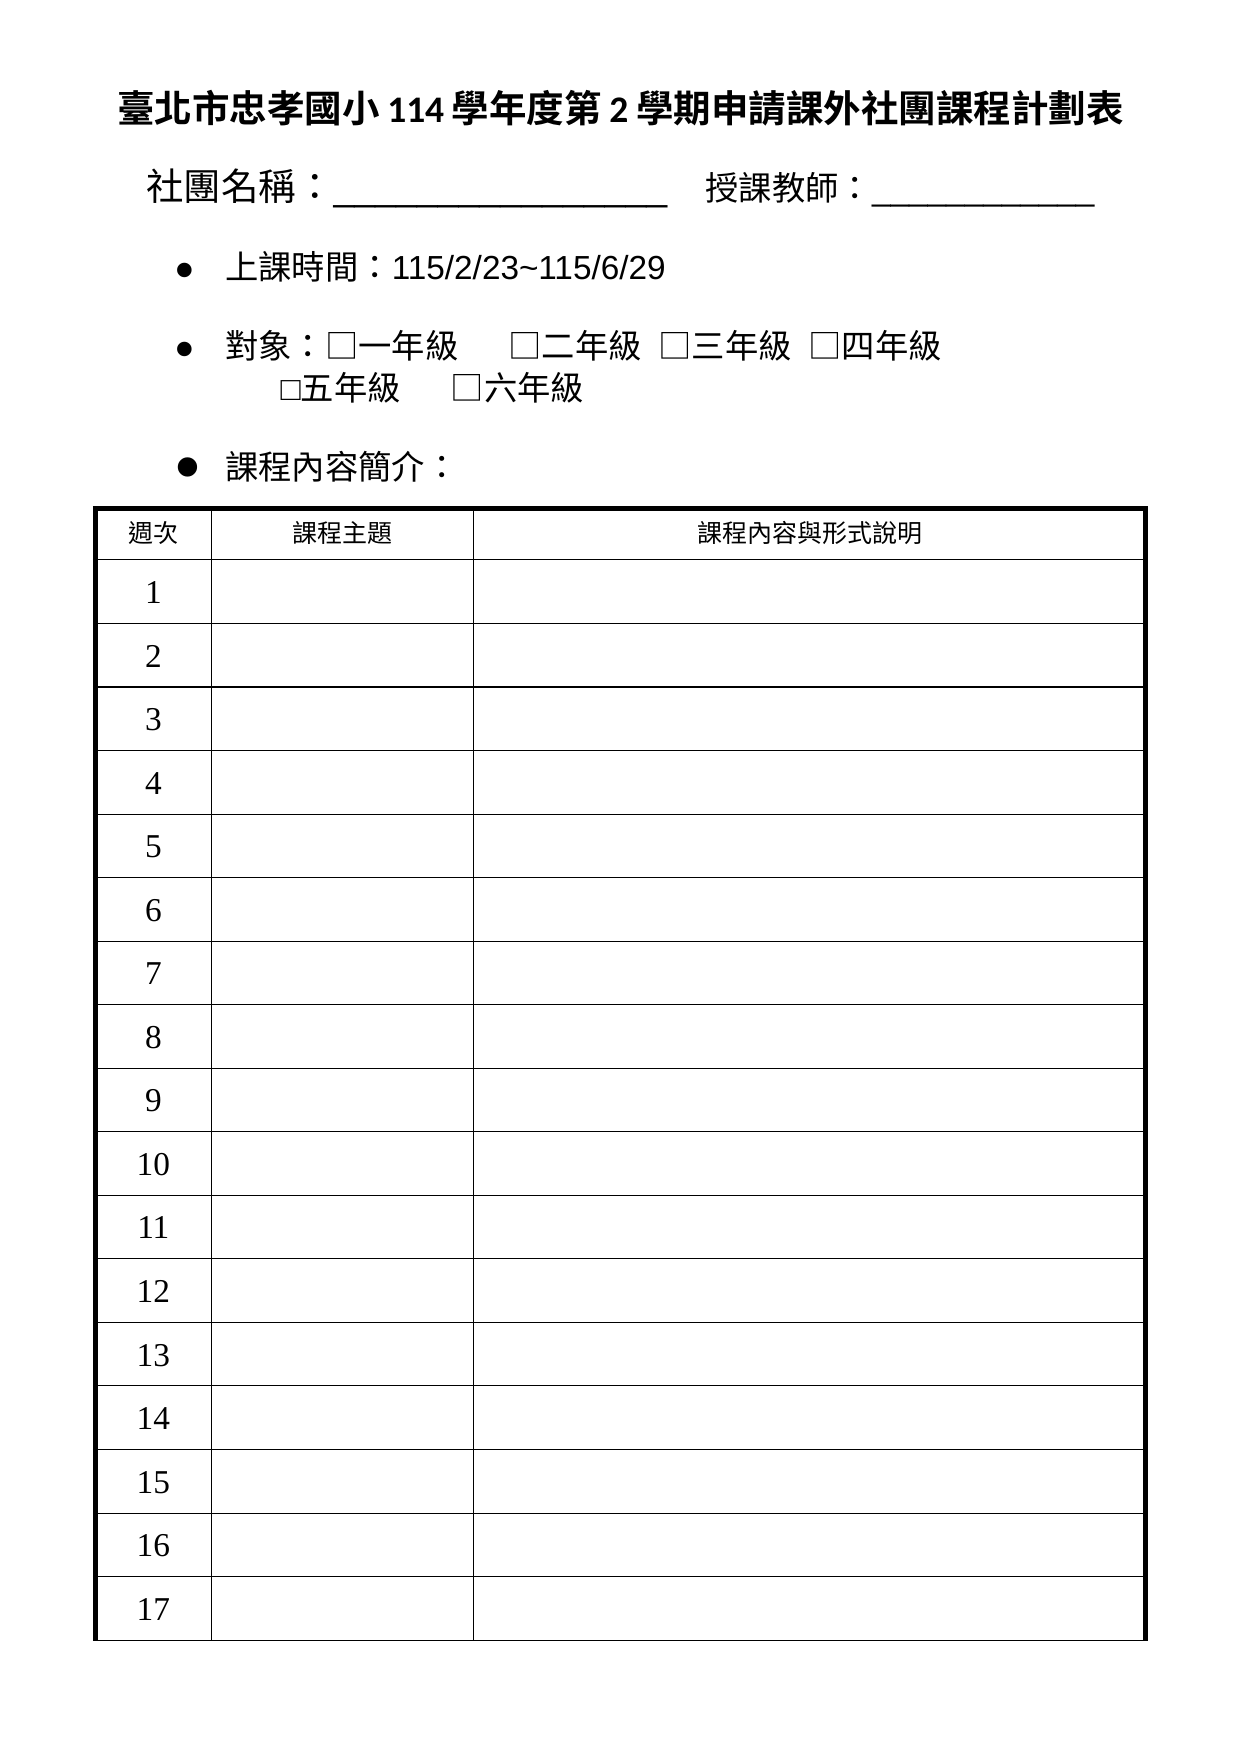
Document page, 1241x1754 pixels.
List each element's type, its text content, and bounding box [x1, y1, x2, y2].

table_cell [474, 1005, 1143, 1068]
table_cell [212, 1577, 473, 1639]
table_cell 16 [98, 1514, 211, 1576]
text 臺北市忠孝國小114學年度第2學期申請課外社團課程計劃表 [75, 96, 1165, 129]
table_cell [474, 1196, 1143, 1258]
table_cell 17 [98, 1577, 211, 1639]
table_cell 14 [98, 1386, 211, 1449]
table_cell 15 [98, 1450, 211, 1512]
table_cell [212, 1069, 473, 1131]
table_cell 11 [98, 1196, 211, 1258]
table_cell [474, 688, 1143, 750]
table_cell [474, 1577, 1143, 1639]
table_cell [474, 1132, 1143, 1195]
table_cell [212, 688, 473, 750]
table_cell 5 [98, 815, 211, 877]
table_cell 3 [98, 688, 211, 750]
table_cell 12 [98, 1259, 211, 1322]
table_cell [474, 1259, 1143, 1322]
table_cell [212, 1450, 473, 1512]
table_header 課程內容與形式說明 [474, 511, 1143, 559]
table_cell [474, 1323, 1143, 1385]
table_cell [212, 1514, 473, 1576]
table_cell [474, 560, 1143, 623]
table_cell [212, 624, 473, 686]
text 社團名稱：________________ 授課教師：____________ [75, 167, 1165, 208]
list 對象：□一年級 □二年級 □三年級 □四年級 □五年級 □六年級 [175, 325, 1165, 408]
table_cell [474, 1386, 1143, 1449]
table_cell 7 [98, 942, 211, 1004]
table_cell [212, 751, 473, 813]
table_cell 13 [98, 1323, 211, 1385]
table_cell [212, 1005, 473, 1068]
table_header 週次 [98, 511, 211, 559]
table_cell [474, 942, 1143, 1004]
table_cell [212, 1132, 473, 1195]
table_cell [212, 1323, 473, 1385]
table_cell [474, 878, 1143, 941]
table_cell 4 [98, 751, 211, 813]
table_cell [474, 1450, 1143, 1512]
table_cell 9 [98, 1069, 211, 1131]
table_header 課程主題 [212, 511, 473, 559]
table_cell [474, 624, 1143, 686]
table_cell 1 [98, 560, 211, 623]
list 上課時間：115/2/23~115/6/29 [175, 246, 1165, 287]
table_cell [474, 751, 1143, 813]
table_cell 10 [98, 1132, 211, 1195]
table_cell [212, 878, 473, 941]
table_cell 2 [98, 624, 211, 686]
table_cell [212, 560, 473, 623]
table_cell [212, 1196, 473, 1258]
table_cell [212, 1259, 473, 1322]
table_cell [212, 1386, 473, 1449]
table_cell 6 [98, 878, 211, 941]
table_cell [212, 815, 473, 877]
table_cell 8 [98, 1005, 211, 1068]
table_cell [474, 815, 1143, 877]
table_cell [212, 942, 473, 1004]
table_cell [474, 1069, 1143, 1131]
list 課程內容簡介： [175, 446, 1165, 487]
table_cell [474, 1514, 1143, 1576]
